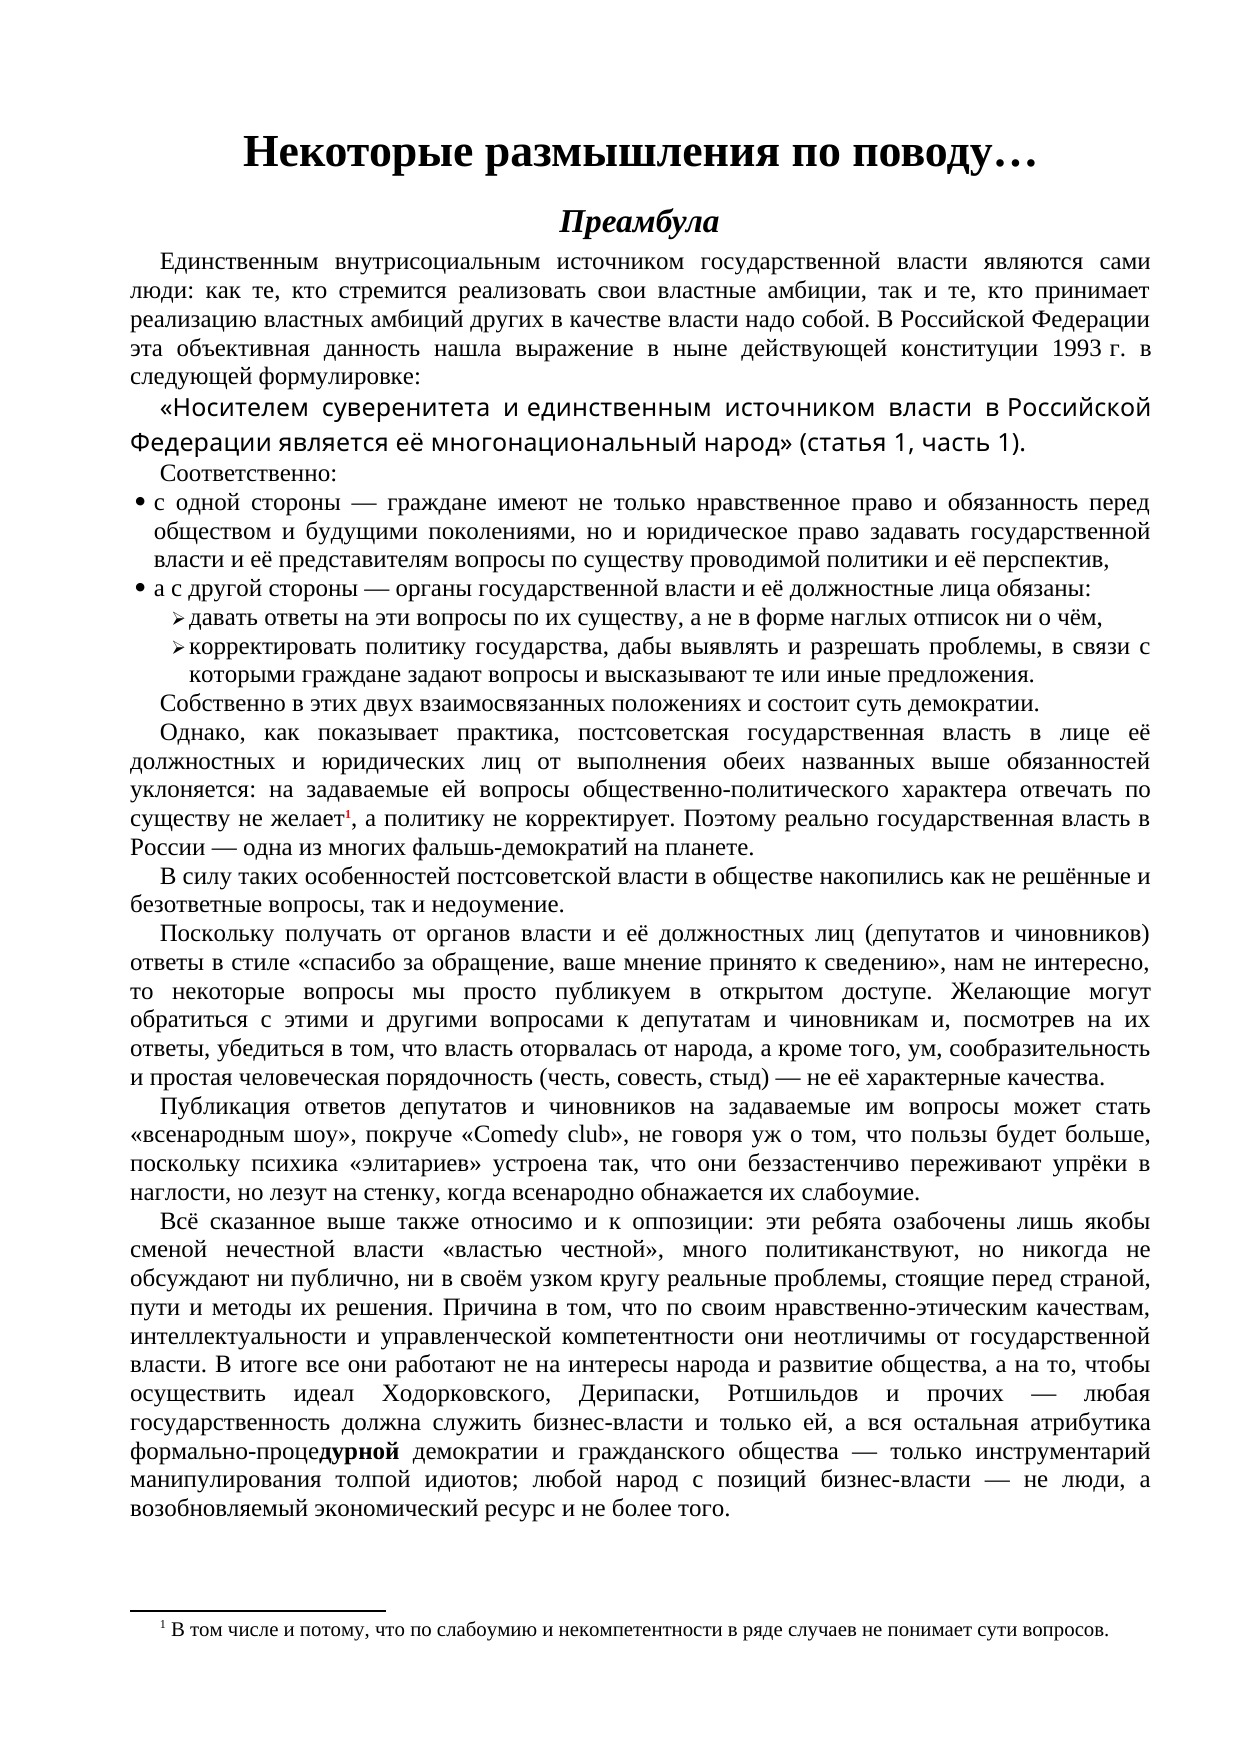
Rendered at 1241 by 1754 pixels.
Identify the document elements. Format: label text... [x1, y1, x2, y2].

text Некоторые размышления по поводу… [130, 124, 1152, 177]
text Соответственно: [130, 458, 1152, 487]
text В том числе и потому, что по слабоумию и некомпетентности в ряде случаев не понимает сути вопросов. [130, 1617, 1152, 1641]
list с одной стороны — граждане имеют не только нравственное право и обязанность перед обществом и будущими поколениями, но и юридическое право задавать государственной власти и её представителям вопросы по существу проводимой политики и её перспектив, [136, 487, 1152, 573]
text Единственным внутрисоциальным источником государственной власти являются сами люди: как те, кто стремится реализовать свои властные амбиции, так и те, кто принимает реализацию властных амбиций других в качестве власти надо собой. В Российской Федерации эта объективная данность нашла выражение в ныне действующей конституции 1993 г. в следующей формулировке: [130, 246, 1152, 390]
subtitle Преамбула [130, 202, 1152, 240]
list а с другой стороны — органы государственной власти и её должностные лица обязаны: [136, 573, 1152, 602]
text «Носителем суверенитета и единственным источником власти в Российской Федерации является её многонациональный народ» (статья 1, часть 1). [130, 390, 1152, 458]
list корректировать политику государства, дабы выявлять и разрешать проблемы, в связи с которыми граждане задают вопросы и высказывают те или иные предложения. [171, 631, 1152, 688]
list давать ответы на эти вопросы по их существу, а не в форме наглых отписок ни о чём, [171, 602, 1152, 631]
text В силу таких особенностей постсоветской власти в обществе накопились как не решённые и безответные вопросы, так и недоумение. [130, 861, 1152, 918]
text Поскольку получать от органов власти и её должностных лиц (депутатов и чиновников) ответы в стиле «спасибо за обращение, ваше мнение принято к сведению», нам не интересно, то некоторые вопросы мы просто публикуем в открытом доступе. Желающие могут обратиться с этими и другими вопросами к депутатам и чиновникам и, посмотрев на их ответы, убедиться в том, что власть оторвалась от народа, а кроме того, ум, сообразительность и простая человеческая порядочность (честь, совесть, стыд) — не её характерные качества. [130, 918, 1152, 1091]
text Собственно в этих двух взаимосвязанных положениях и состоит суть демократии. [130, 688, 1152, 717]
text Всё сказанное выше также относимо и к оппозиции: эти ребята озабочены лишь якобы сменой нечестной власти «властью честной», много политиканствуют, но никогда не обсуждают ни публично, ни в своём узком кругу реальные проблемы, стоящие перед страной, пути и методы их решения. Причина в том, что по своим нравственно-этическим качествам, интеллектуальности и управленческой компетентности они неотличимы от государственной власти. В итоге все они работают не на интересы народа и развитие общества, а на то, чтобы осуществить идеал Ходорковского, Дерипаски, Ротшильдов и прочих — любая государственность должна служить бизнес-власти и только ей, а вся остальная атрибутика формально-процедур­ной демократии и гражданского общества — только инструментарий манипулирования толпой идиотов; любой народ с позиций бизнес-власти — не люди, а возобновляемый экономический ресурс и не более того. [130, 1206, 1152, 1522]
text Однако, как показывает практика, постсоветская государственная власть в лице её должностных и юридических лиц от выполнения обеих названных выше обязанностей уклоняется: на задаваемые ей вопросы общественно-политического характера отвечать по существу не желает, а политику не корректирует. Поэтому реально государственная власть в России — одна из многих фальшь-демократий на планете. [130, 717, 1152, 861]
text Публикация ответов депутатов и чиновников на задаваемые им вопросы может стать «всенародным шоу», покруче «Comedy club», не говоря уж о том, что пользы будет больше, поскольку психика «элитариев» устроена так, что они беззастенчиво переживают упрёки в наглости, но лезут на стенку, когда всенародно обнажается их слабоумие. [130, 1091, 1152, 1206]
